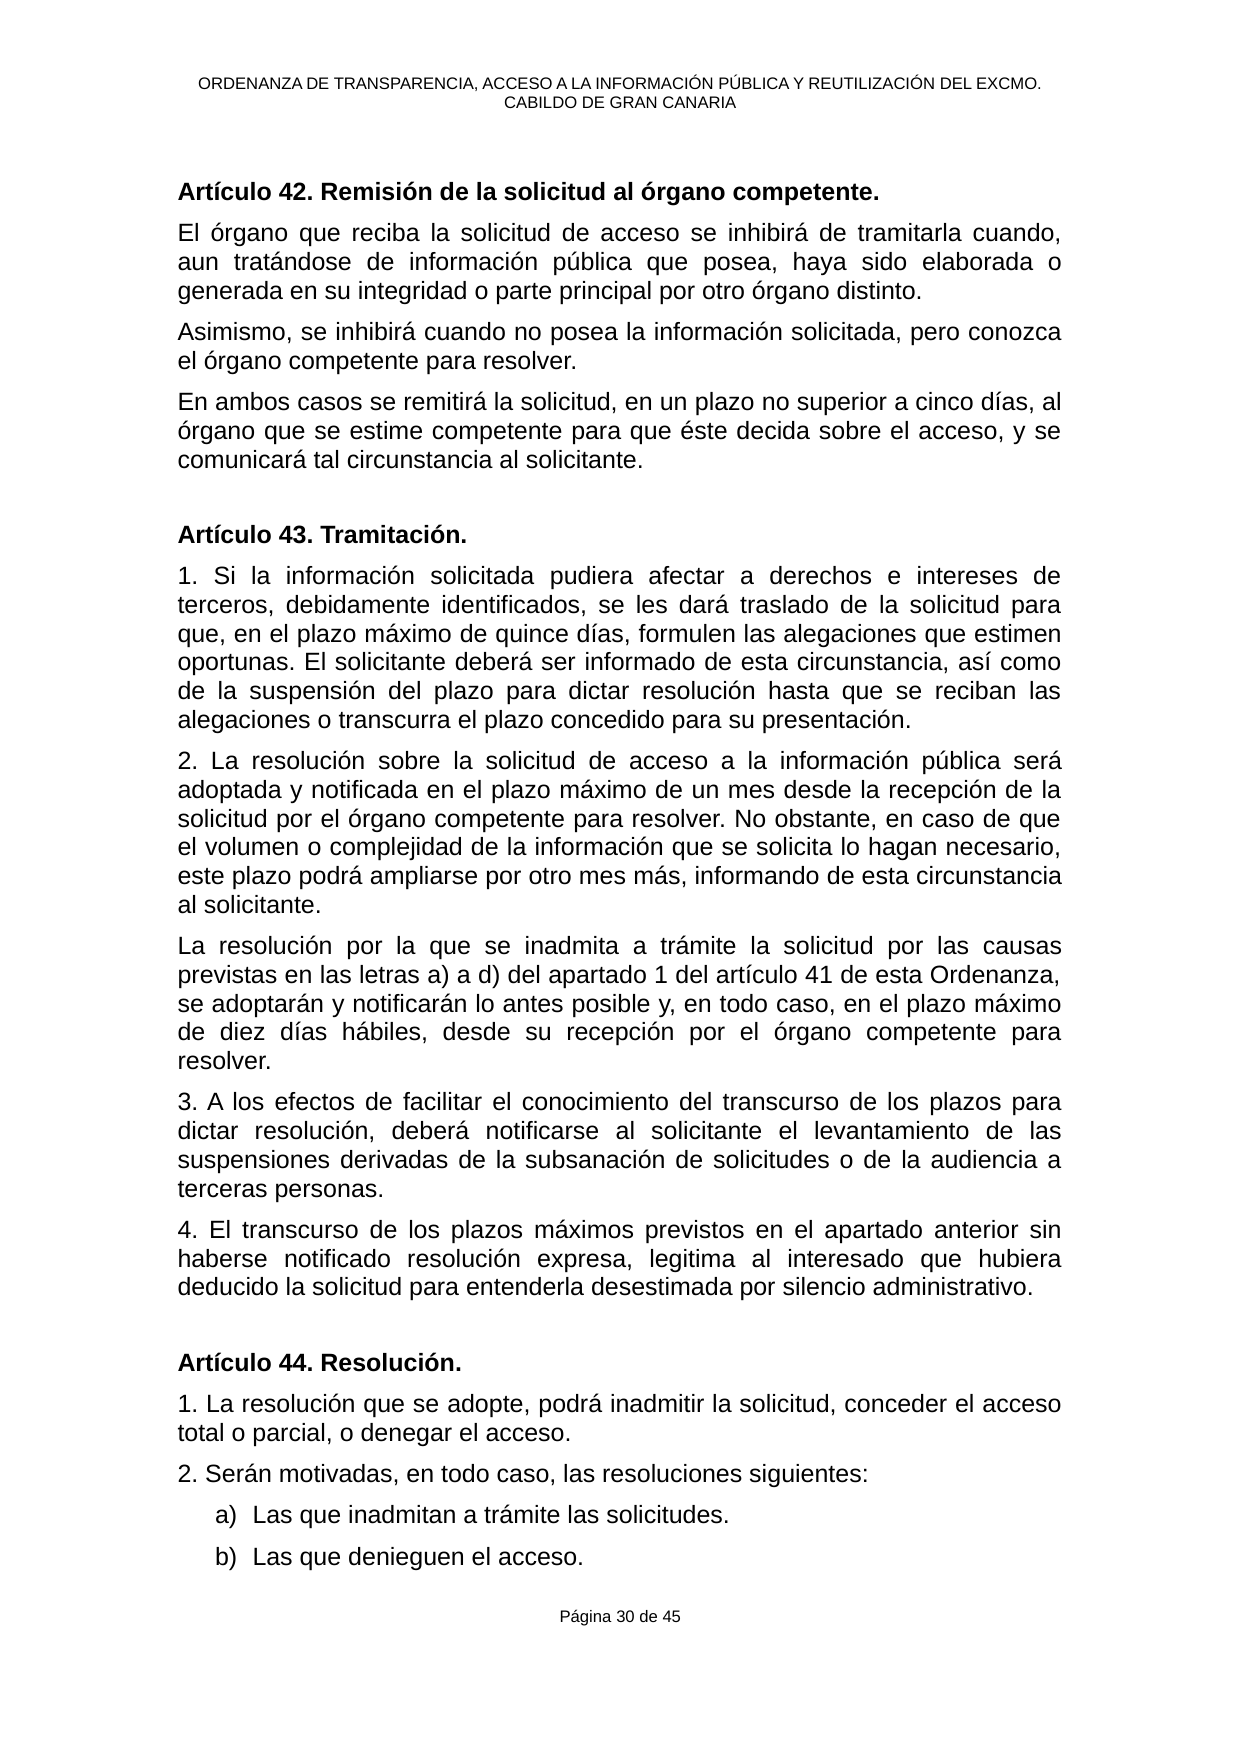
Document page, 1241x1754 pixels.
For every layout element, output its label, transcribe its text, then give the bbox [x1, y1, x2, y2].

subtitle Artículo 42. Remisión de la solicitud al órgano competente. [177, 177, 1063, 206]
text Asimismo, se inhibirá cuando no posea la información solicitada, pero conozca el órgano competente para resolver. [177, 317, 1063, 374]
text 1. Si la información solicitada pudiera afectar a derechos e intereses de terceros, debidamente identificados, se les dará traslado de la solicitud para que, en el plazo máximo de quince días, formulen las alegaciones que estimen oportunas. El solicitante deberá ser informado de esta circunstancia, así como de la suspensión del plazo para dictar resolución hasta que se reciban las alegaciones o transcurra el plazo concedido para su presentación. [177, 561, 1063, 734]
text El órgano que reciba la solicitud de acceso se inhibirá de tramitarla cuando, aun tratándose de información pública que posea, haya sido elaborada o generada en su integridad o parte principal por otro órgano distinto. [177, 218, 1063, 304]
list Las que inadmitan a trámite las solicitudes. [215, 1500, 1063, 1529]
subtitle Artículo 43. Tramitación. [177, 520, 1063, 549]
text En ambos casos se remitirá la solicitud, en un plazo no superior a cinco días, al órgano que se estime competente para que éste decida sobre el acceso, y se comunicará tal circunstancia al solicitante. [177, 387, 1063, 473]
text 2. La resolución sobre la solicitud de acceso a la información pública será adoptada y notificada en el plazo máximo de un mes desde la recepción de la solicitud por el órgano competente para resolver. No obstante, en caso de que el volumen o complejidad de la información que se solicita lo hagan necesario, este plazo podrá ampliarse por otro mes más, informando de esta circunstancia al solicitante. [177, 746, 1063, 919]
text 2. Serán motivadas, en todo caso, las resoluciones siguientes: [177, 1459, 1063, 1488]
subtitle Artículo 44. Resolución. [177, 1348, 1063, 1376]
text 4. El transcurso de los plazos máximos previstos en el apartado anterior sin haberse notificado resolución expresa, legitima al interesado que hubiera deducido la solicitud para entenderla desestimada por silencio administrativo. [177, 1215, 1063, 1301]
text 1. La resolución que se adopte, podrá inadmitir la solicitud, conceder el acceso total o parcial, o denegar el acceso. [177, 1389, 1063, 1446]
list Las que denieguen el acceso. [215, 1541, 1063, 1570]
text 3. A los efectos de facilitar el conocimiento del transcurso de los plazos para dictar resolución, deberá notificarse al solicitante el levantamiento de las suspensiones derivadas de la subsanación de solicitudes o de la audiencia a terceras personas. [177, 1087, 1063, 1202]
text La resolución por la que se inadmita a trámite la solicitud por las causas previstas en las letras a) a d) del apartado 1 del artículo 41 de esta Ordenanza, se adoptarán y notificarán lo antes posible y, en todo caso, en el plazo máximo de diez días hábiles, desde su recepción por el órgano competente para resolver. [177, 931, 1063, 1075]
